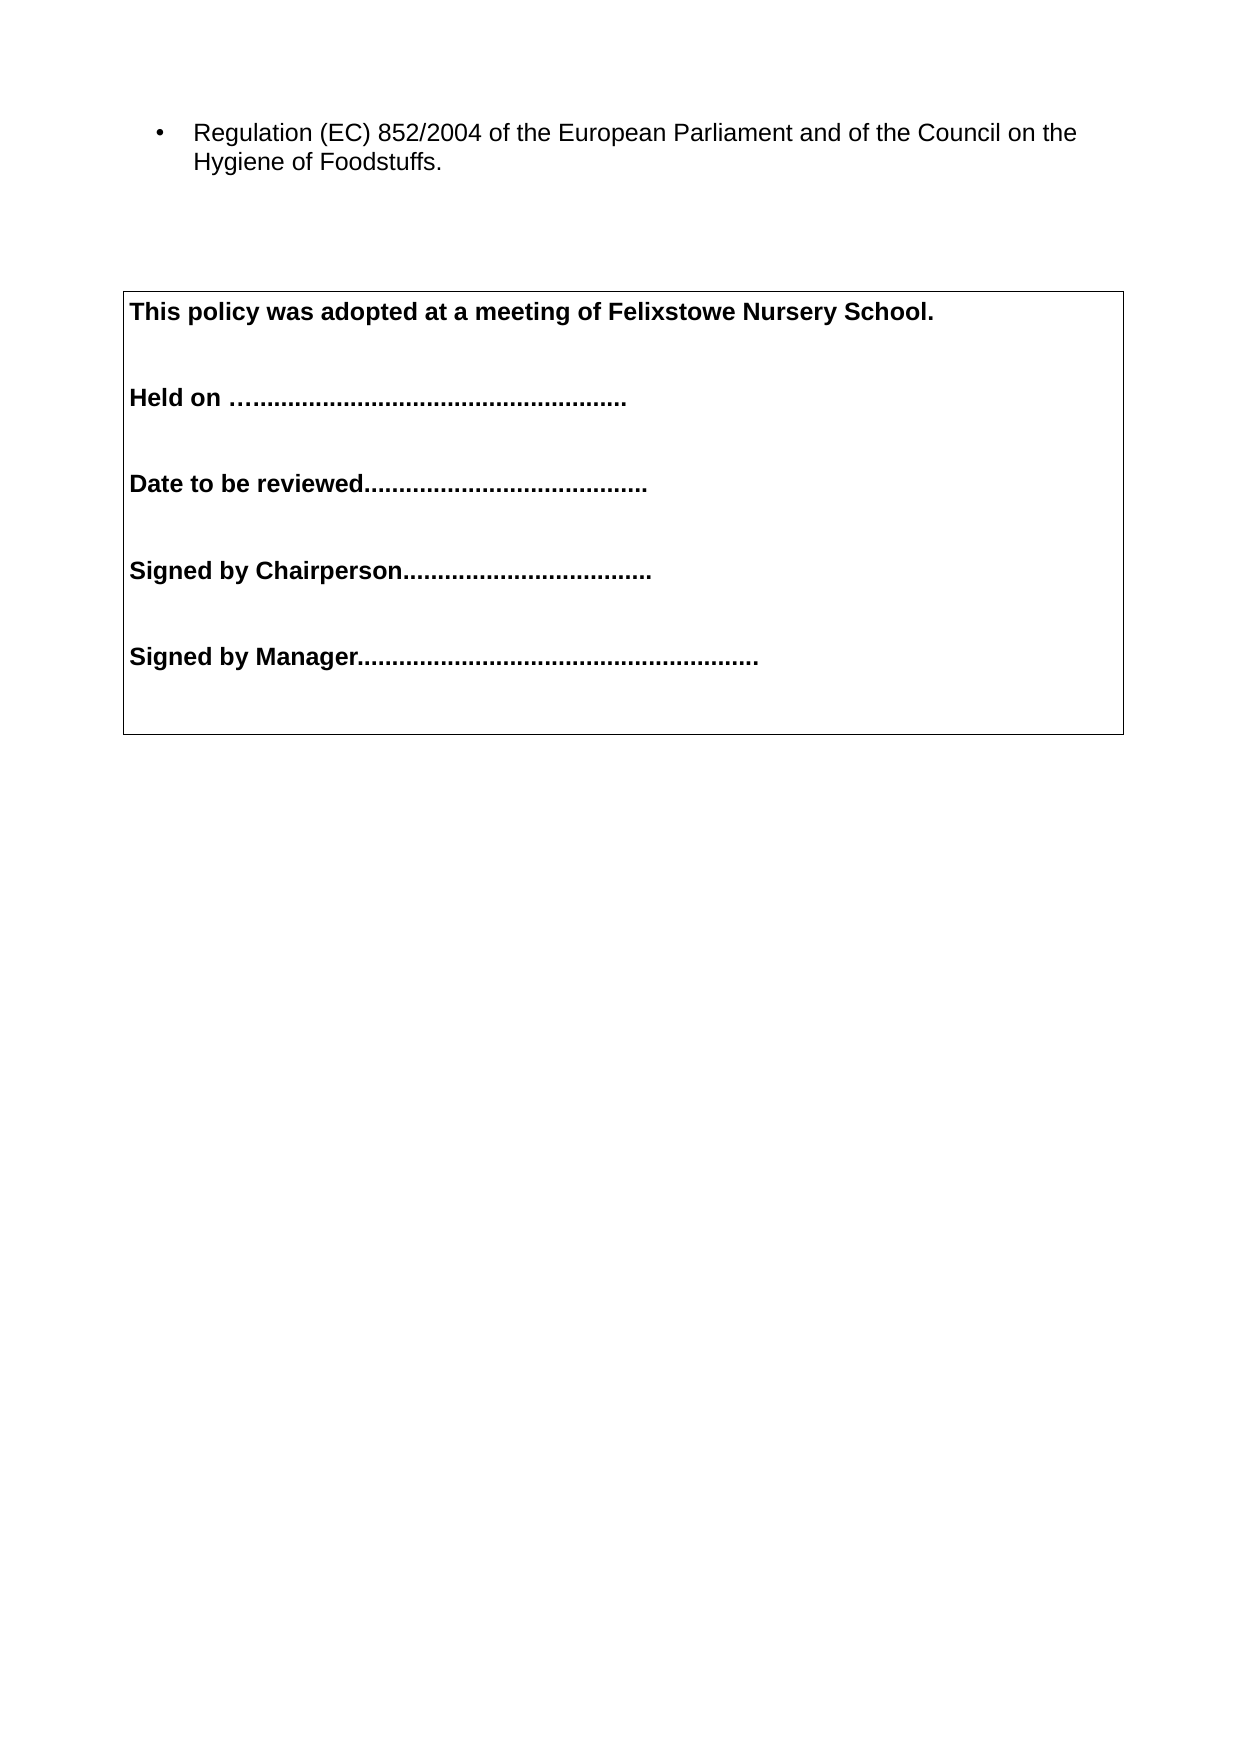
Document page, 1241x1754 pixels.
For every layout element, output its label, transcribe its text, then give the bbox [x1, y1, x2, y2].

table_header This policy was adopted at a meeting of Felixstowe Nursery School. Held on …...................................................... Date to be reviewed......................................... Signed by Chairperson.................................... Signed by Manager.......................................................... [124, 292, 1123, 734]
list Regulation (EC) 852/2004 of the European Parliament and of the Council on the Hygiene of Foodstuffs. [156, 118, 1122, 176]
